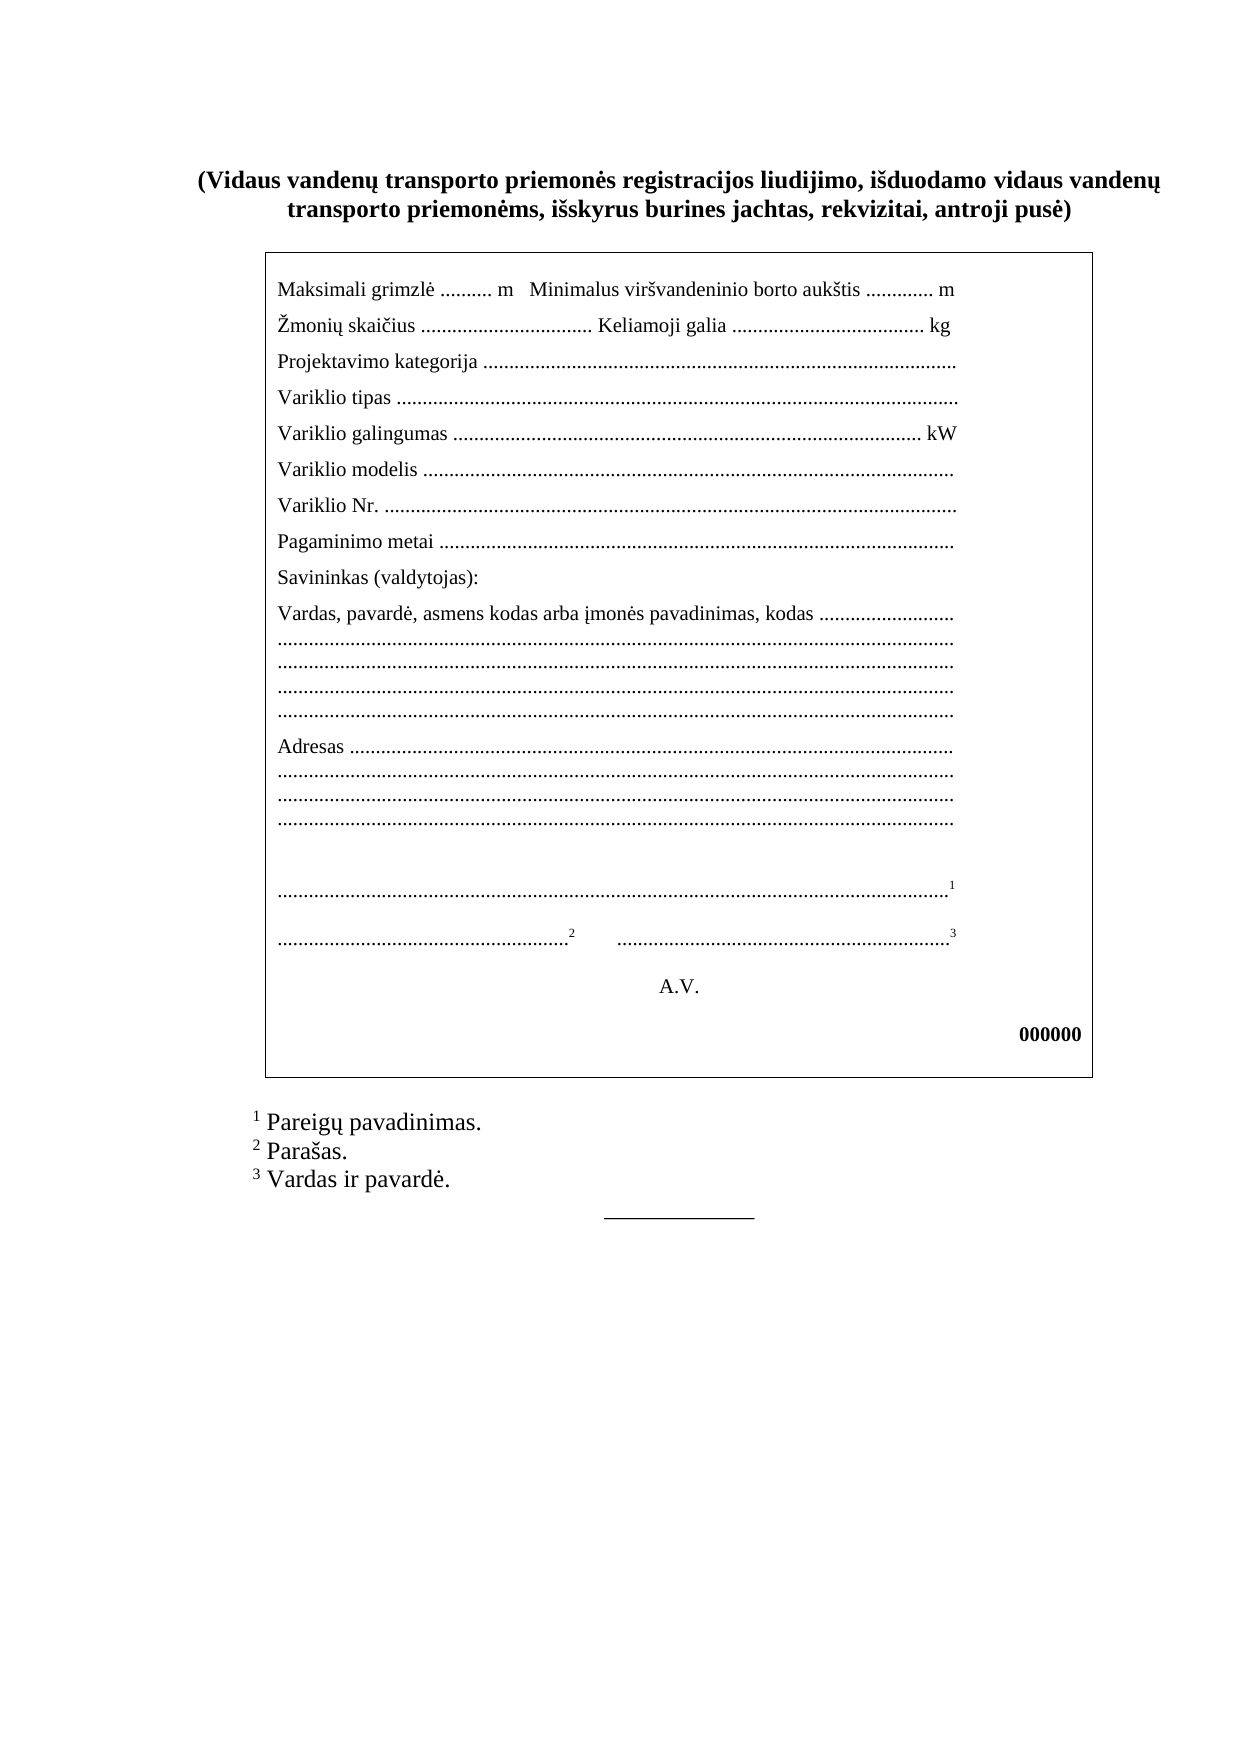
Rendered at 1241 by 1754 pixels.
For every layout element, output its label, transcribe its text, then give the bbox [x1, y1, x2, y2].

text ____________ [177, 1193, 1181, 1222]
table_header Maksimali grimzlė .......... m Minimalus viršvandeninio borto aukštis ............. m Žmonių skaičius ................................. Keliamoji galia ..................................... kg Projektavimo kategorija ........................................................................................... Variklio tipas ............................................................................................................ Variklio galingumas .......................................................................................... kW Variklio modelis ...................................................................................................... Variklio Nr. .............................................................................................................. Pagaminimo metai ................................................................................................... Savininkas (valdytojas): Vardas, pavardė, asmens kodas arba įmonės pavadinimas, kodas .......................... .................................................................................................................................. .................................................................................................................................. .................................................................................................................................. .................................................................................................................................. Adresas .................................................................................................................... .................................................................................................................................. .................................................................................................................................. .................................................................................................................................. .................................................................................................................................1 ........................................................2 ................................................................3 A.V. 000000 [266, 253, 1092, 1077]
text (Vidaus vandenų transporto priemonės registracijos liudijimo, išduodamo vidaus vandenų transporto priemonėms, išskyrus burines jachtas, rekvizitai, antroji pusė) [177, 166, 1181, 223]
text 1 Pareigų pavadinimas. [177, 1107, 1181, 1136]
text 3 Vardas ir pavardė. [177, 1164, 1181, 1193]
text 2 Parašas. [177, 1136, 1181, 1164]
